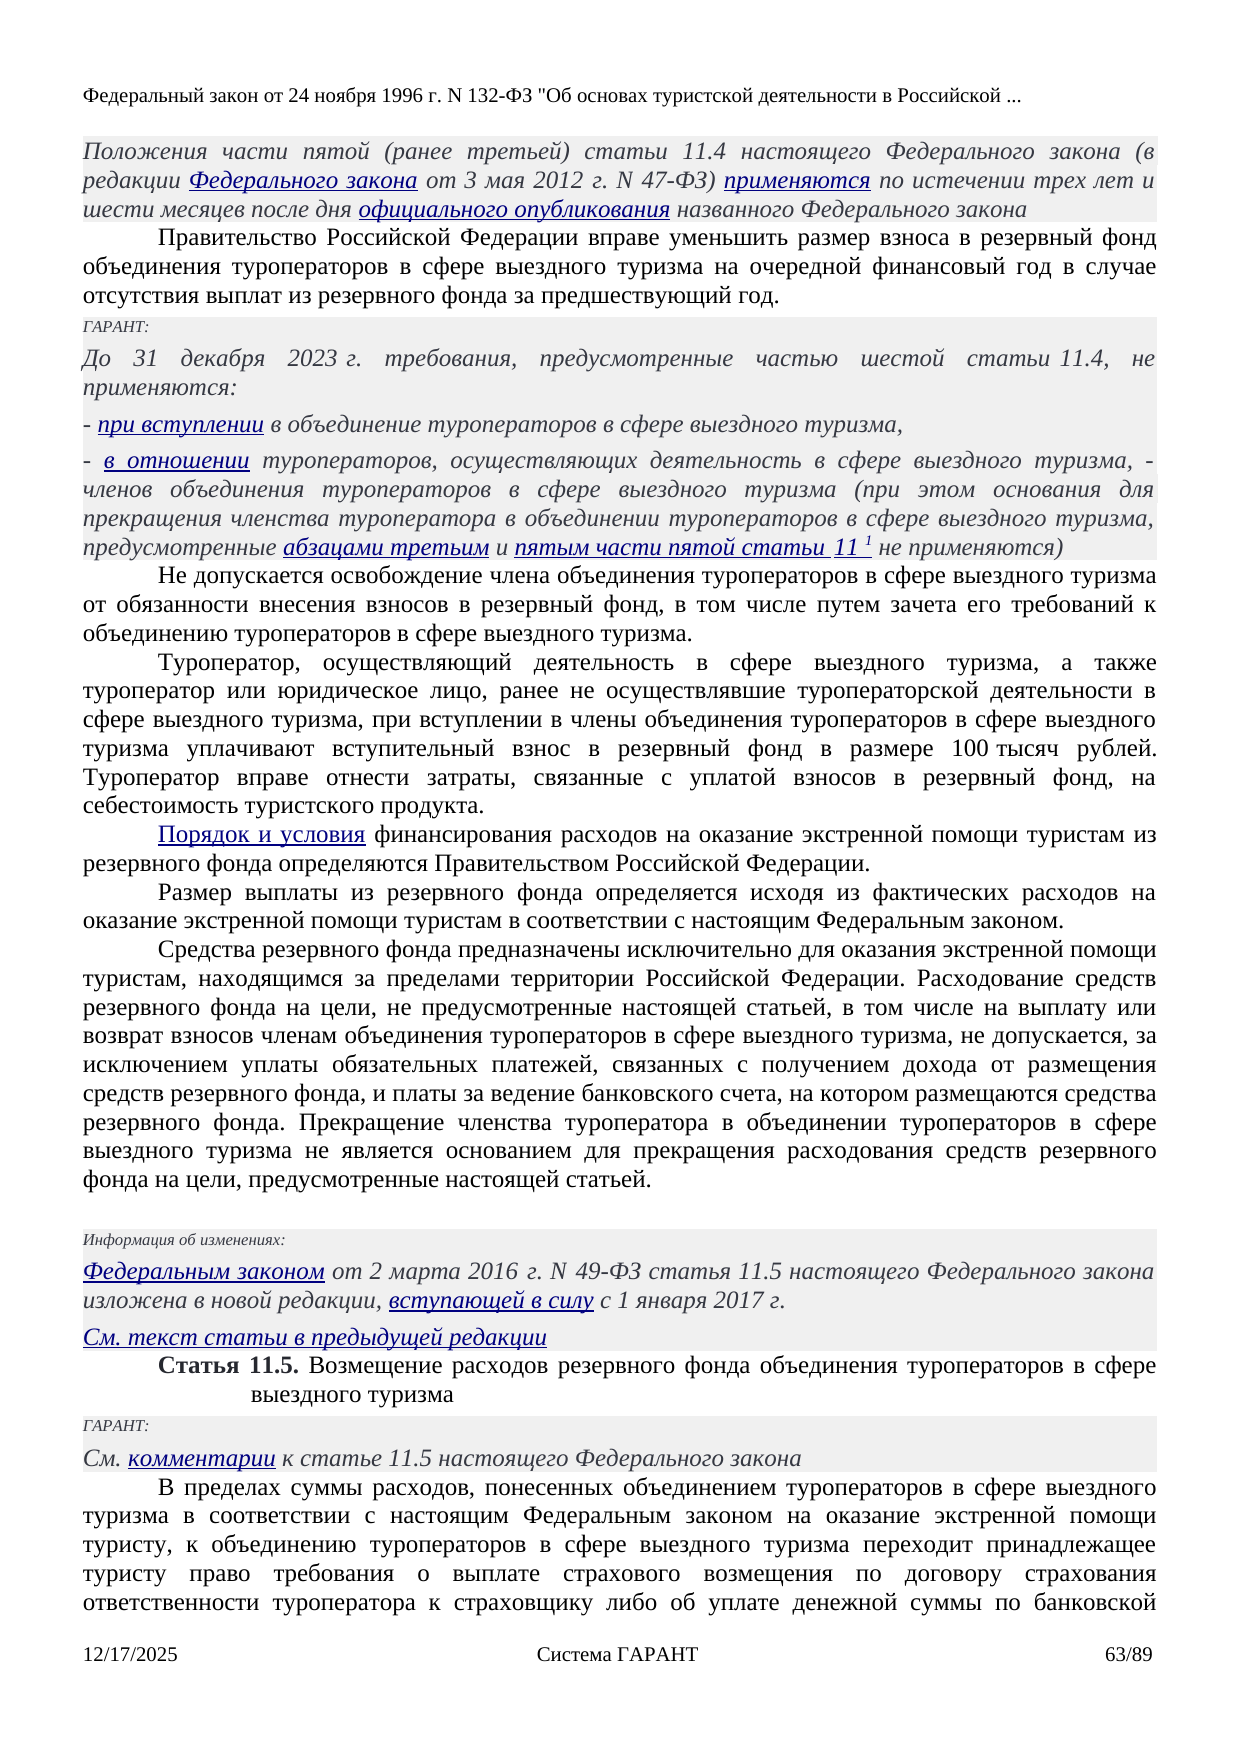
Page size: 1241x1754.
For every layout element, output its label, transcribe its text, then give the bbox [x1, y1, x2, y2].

text Размер выплаты из резервного фонда определяется исходя из фактических расходов на оказание экстренной помощи туристам в соответствии с настоящим Федеральным законом. [83, 877, 1157, 934]
text Правительство Российской Федерации вправе уменьшить размер взноса в резервный фонд объединения туроператоров в сфере выездного туризма на очередной финансовый год в случае отсутствия выплат из резервного фонда за предшествующий год. [83, 222, 1157, 309]
text Средства резервного фонда предназначены исключительно для оказания экстренной помощи туристам, находящимся за пределами территории Российской Федерации. Расходование средств резервного фонда на цели, не предусмотренные настоящей статьей, в том числе на выплату или возврат взносов членам объединения туроператоров в сфере выездного туризма, не допускается, за исключением уплаты обязательных платежей, связанных с получением дохода от размещения средств резервного фонда, и платы за ведение банковского счета, на котором размещаются средства резервного фонда. Прекращение членства туроператора в объединении туроператоров в сфере выездного туризма не является основанием для прекращения расходования средств резервного фонда на цели, предусмотренные настоящей статьей. [83, 934, 1157, 1193]
text См. текст статьи в предыдущей редакции [549, 1322, 1157, 1351]
text Информация об изменениях: [83, 1229, 1157, 1249]
text ГАРАНТ: [151, 317, 1157, 336]
text Туроператор, осуществляющий деятельность в сфере выездного туризма, а также туроператор или юридическое лицо, ранее не осуществлявшие туроператорской деятельности в сфере выездного туризма, при вступлении в члены объединения туроператоров в сфере выездного туризма уплачивают вступительный взнос в резервный фонд в размере 100 тысяч рублей. Туроператор вправе отнести затраты, связанные с уплатой взносов в резервный фонд, на себестоимость туристского продукта. [83, 647, 1157, 819]
text ГАРАНТ: [151, 1416, 1157, 1435]
text В пределах суммы расходов, понесенных объединением туроператоров в сфере выездного туризма в соответствии с настоящим Федеральным законом на оказание экстренной помощи туристу, к объединению туроператоров в сфере выездного туризма переходит принадлежащее туристу право требования о выплате страхового возмещения по договору страхования ответственности туроператора к страховщику либо об уплате денежной суммы по банковской [83, 1472, 1157, 1615]
text Не допускается освобождение члена объединения туроператоров в сфере выездного туризма от обязанности внесения взносов в резервный фонд, в том числе путем зачета его требований к объединению туроператоров в сфере выездного туризма. [83, 560, 1157, 647]
text Статья 11.5. Возмещение расходов резервного фонда объединения туроператоров в сфере выездного туризма [158, 1351, 1157, 1408]
text См. комментарии к статье 11.5 настоящего Федерального закона [804, 1443, 1157, 1472]
text Федеральным законом от 2 марта 2016 г. N 49-ФЗ статья 11.5 настоящего Федерального закона изложена в новой редакции, вступающей в силу с 1 января 2017 г. [788, 1285, 1157, 1314]
text Порядок и условия финансирования расходов на оказание экстренной помощи туристам из резервного фонда определяются Правительством Российской Федерации. [83, 819, 1157, 877]
text До 31 декабря 2023 г. требования, предусмотренные частью шестой статьи 11.4, не применяются: [240, 372, 1157, 401]
text - при вступлении в объединение туроператоров в сфере выездного туризма, [905, 409, 1157, 438]
